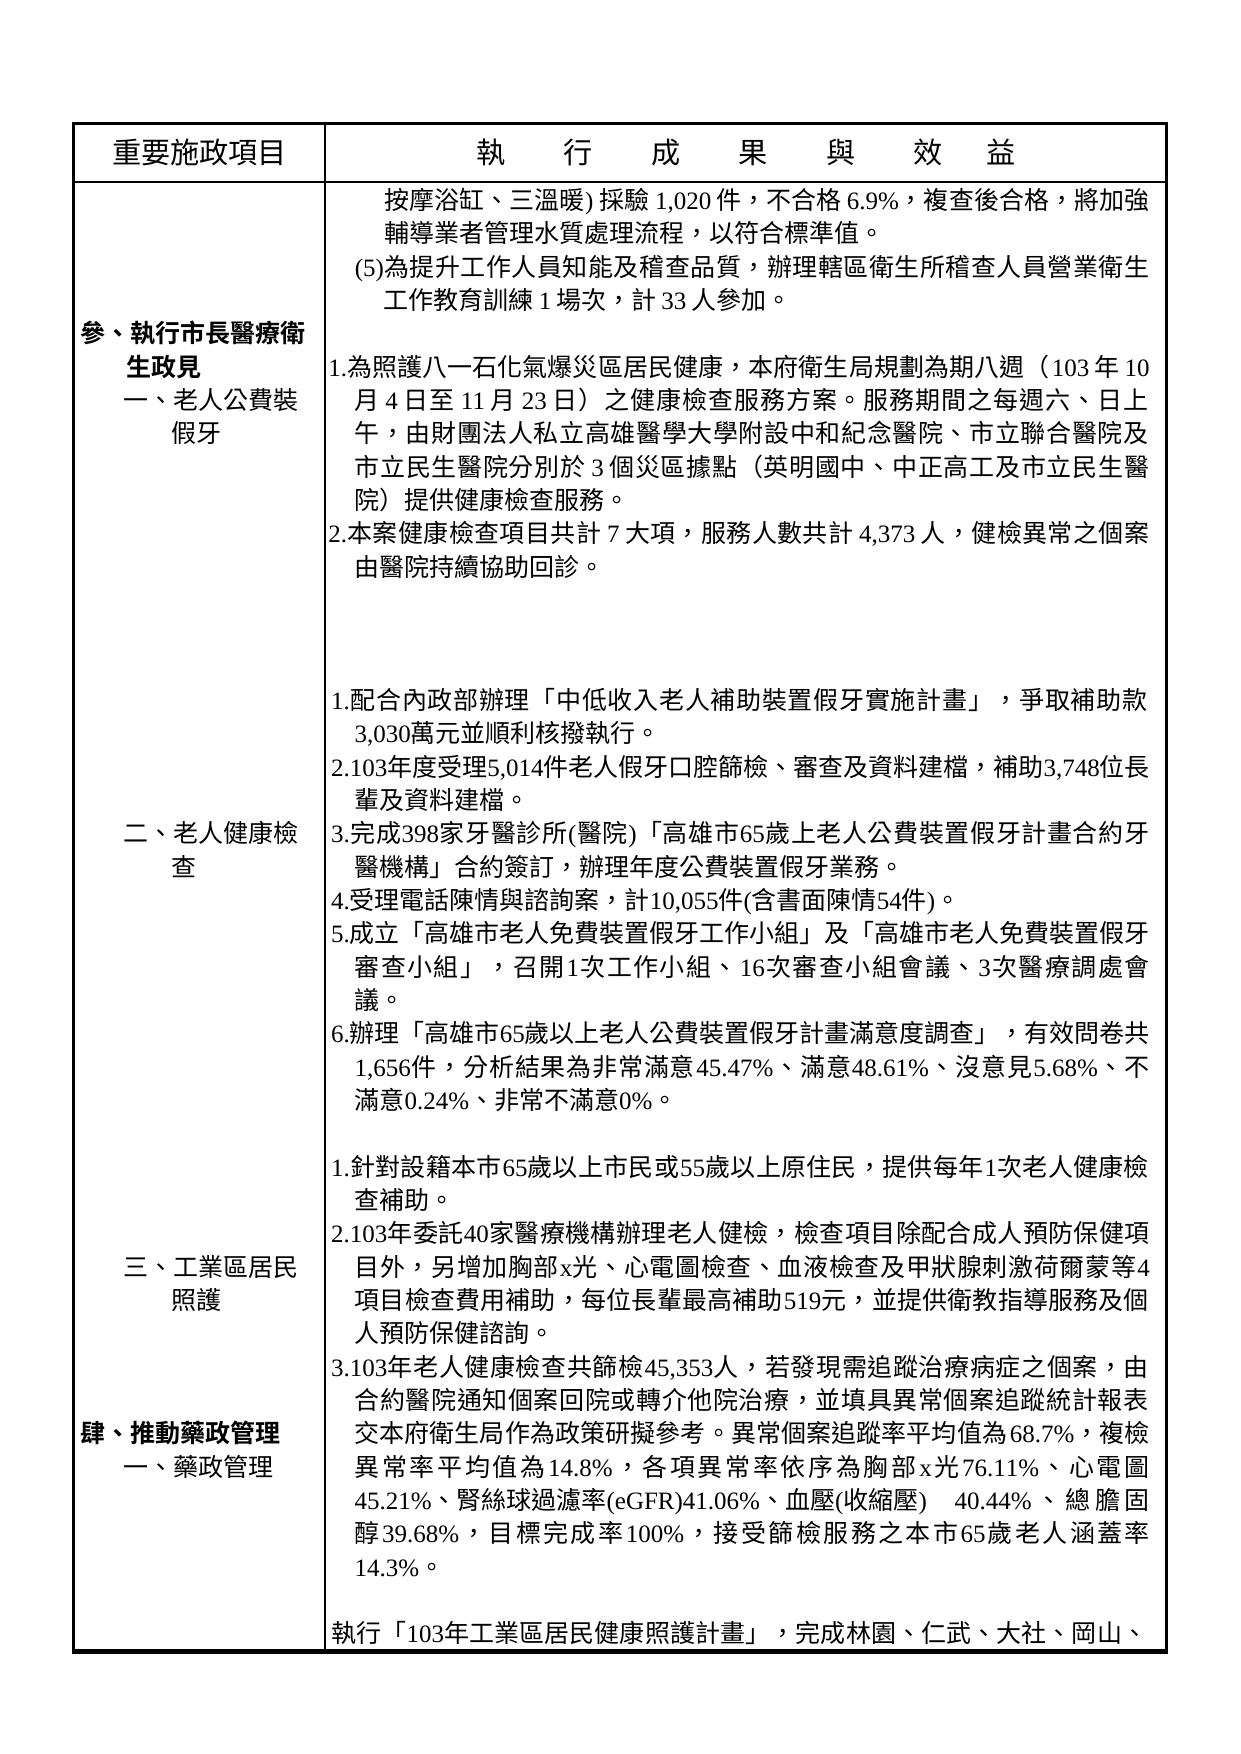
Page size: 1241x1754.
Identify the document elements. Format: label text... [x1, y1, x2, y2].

table_cell 參、執行市長醫療衛生政見 一、老人公費裝假牙 二、老人健康檢查 三、工業區居民照護 肆、推動藥政管理 一、藥政管理 [75, 183, 324, 1649]
table_header 重要施政項目 [75, 125, 324, 181]
table_cell 按摩浴缸、三溫暖) 採驗1,020件，不合格6.9%，複查後合格，將加強輔導業者管理水質處理流程，以符合標準值。 (5)為提升工作人員知能及稽查品質，辦理轄區衛生所稽查人員營業衛生工作教育訓練1場次，計33人參加。 1.為照護八一石化氣爆災區居民健康，本府衛生局規劃為期八週（103年10月4日至11月23日）之健康檢查服務方案。服務期間之每週六、日上午，由財團法人私立高雄醫學大學附設中和紀念醫院、市立聯合醫院及市立民生醫院分別於3個災區據點（英明國中、中正高工及市立民生醫院）提供健康檢查服務。 2.本案健康檢查項目共計7大項，服務人數共計4,373人，健檢異常之個案由醫院持續協助回診。 1.配合內政部辦理「中低收入老人補助裝置假牙實施計畫」，爭取補助款3,030萬元並順利核撥執行。 2.103年度受理5,014件老人假牙口腔篩檢、審查及資料建檔，補助3,748位長輩及資料建檔。 3.完成398家牙醫診所(醫院)「高雄市65歲上老人公費裝置假牙計畫合約牙醫機構」合約簽訂，辦理年度公費裝置假牙業務。 4.受理電話陳情與諮詢案，計10,055件(含書面陳情54件)。 5.成立「高雄市老人免費裝置假牙工作小組」及「高雄市老人免費裝置假牙審查小組」，召開1次工作小組、16次審查小組會議、3次醫療調處會議。 6.辦理「高雄市65歲以上老人公費裝置假牙計畫滿意度調查」，有效問卷共1,656件，分析結果為非常滿意45.47%、滿意48.61%、沒意見5.68%、不滿意0.24%、非常不滿意0%。 1.針對設籍本巿65歲以上市民或55歲以上原住民，提供每年1次老人健康檢查補助。 2.103年委託40家醫療機構辦理老人健檢，檢查項目除配合成人預防保健項目外，另增加胸部x光、心電圖檢查、血液檢查及甲狀腺刺激荷爾蒙等4項目檢查費用補助，每位長輩最高補助519元，並提供衛教指導服務及個人預防保健諮詢。 3.103年老人健康檢查共篩檢45,353人，若發現需追蹤治療病症之個案，由合約醫院通知個案回院或轉介他院治療，並填具異常個案追蹤統計報表交本府衛生局作為政策研擬參考。異常個案追蹤率平均值為68.7%，複檢異常率平均值為14.8%，各項異常率依序為胸部x光76.11%、心電圖45.21%、腎絲球過濾率(eGFR)41.06%、血壓(收縮壓) 40.44%、總膽固醇39.68%，目標完成率100%，接受篩檢服務之本市65歲老人涵蓋率14.3%。 執行「103年工業區居民健康照護計畫」，完成林園、仁武、大社、岡山、 [326, 183, 1165, 1649]
table_header 執 行 成 果 與 效 益 [326, 125, 1165, 181]
